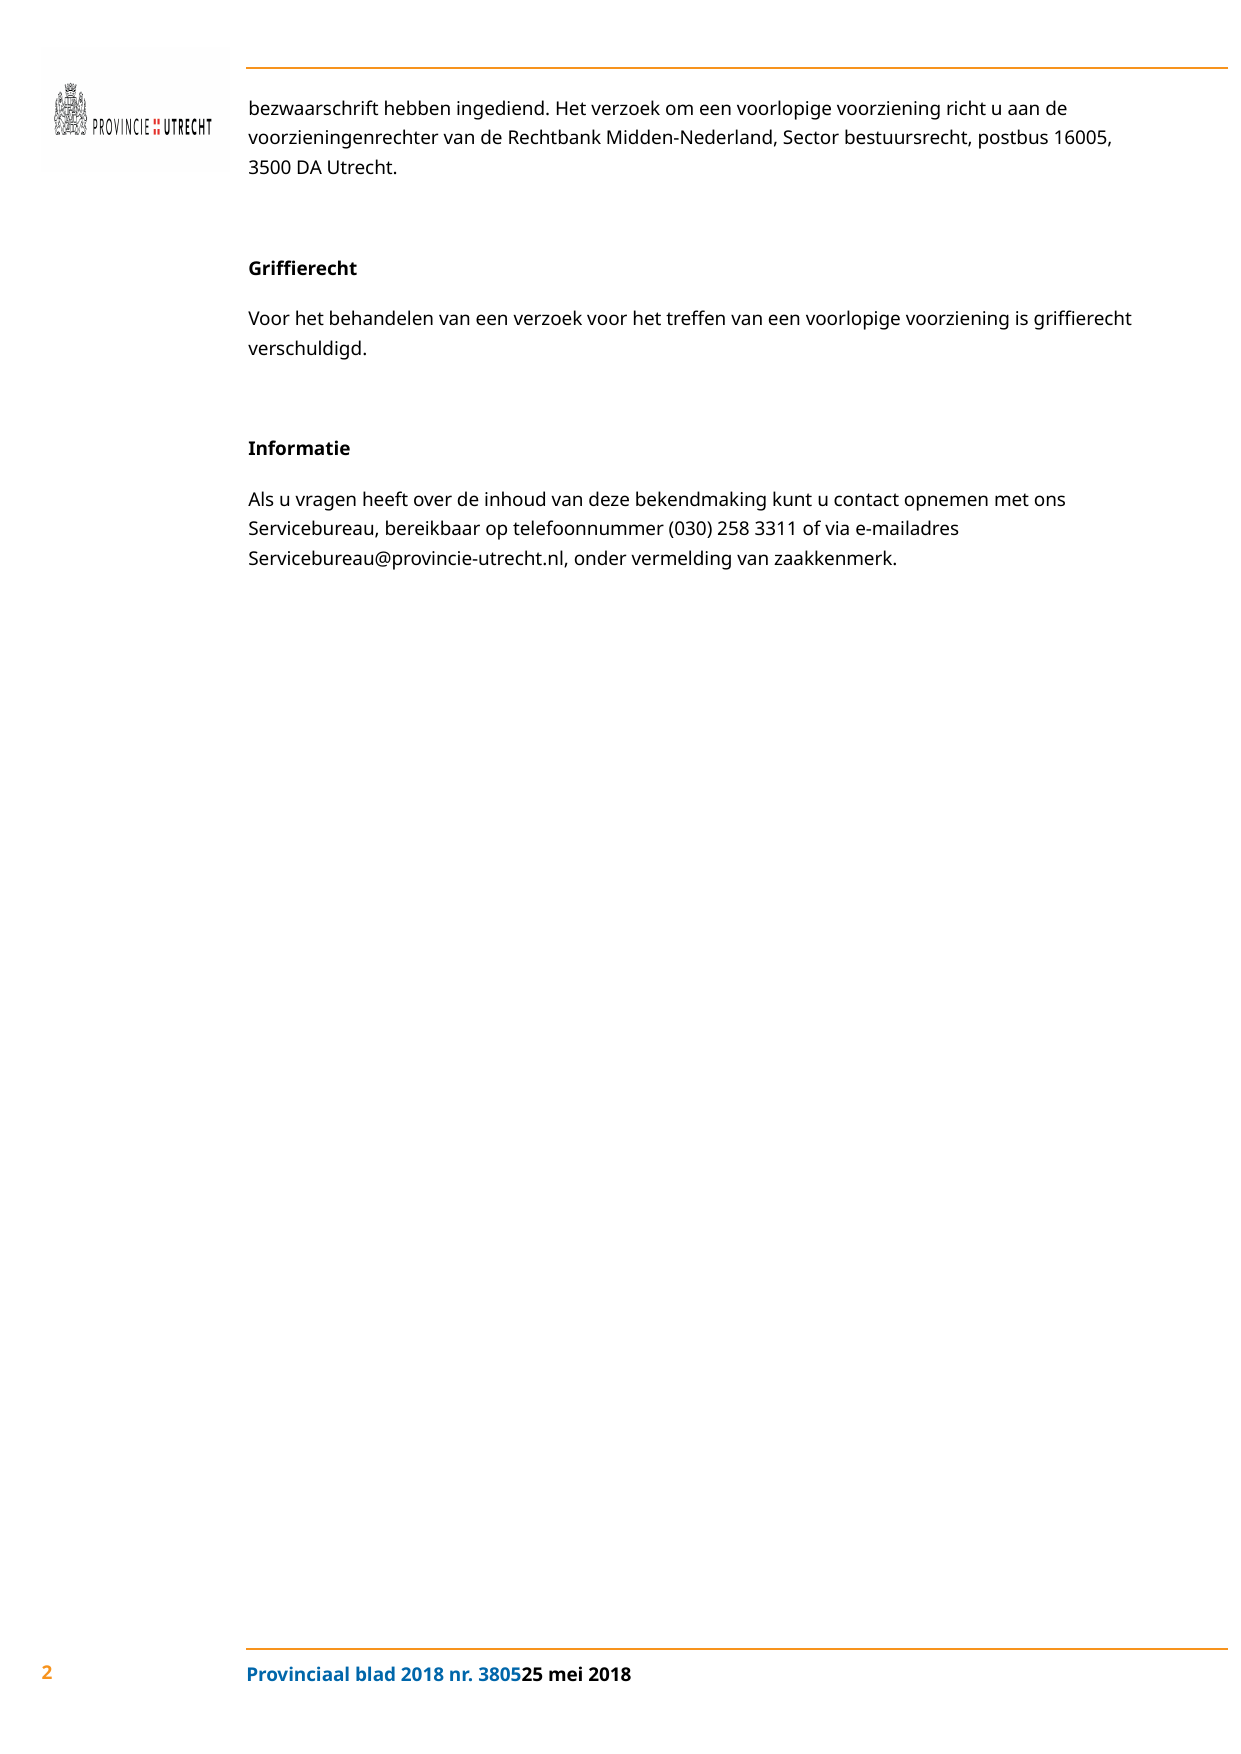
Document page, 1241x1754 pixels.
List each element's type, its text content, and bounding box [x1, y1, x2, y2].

text Als u vragen heeft over de inhoud van deze bekendmaking kunt u contact opnemen met ons Servicebureau, bereikbaar op telefoonnummer (030) 258 3311 of via e-mailadres Servicebureau@provincie-utrecht.nl, onder vermelding van zaakkenmerk. [248, 486, 1152, 571]
text Voor het behandelen van een verzoek voor het treffen van een voorlopige voorziening is griffierecht verschuldigd. [248, 305, 1152, 361]
text bezwaarschrift hebben ingediend. Het verzoek om een voorlopige voorziening richt u aan de voorzieningenrechter van de Rechtbank Midden-Nederland, Sector bestuursrecht, postbus 16005, 3500 DA Utrecht. [248, 95, 1152, 180]
text Griffierecht [248, 255, 1152, 281]
text Informatie [248, 436, 1152, 461]
picture [41, 47, 231, 172]
